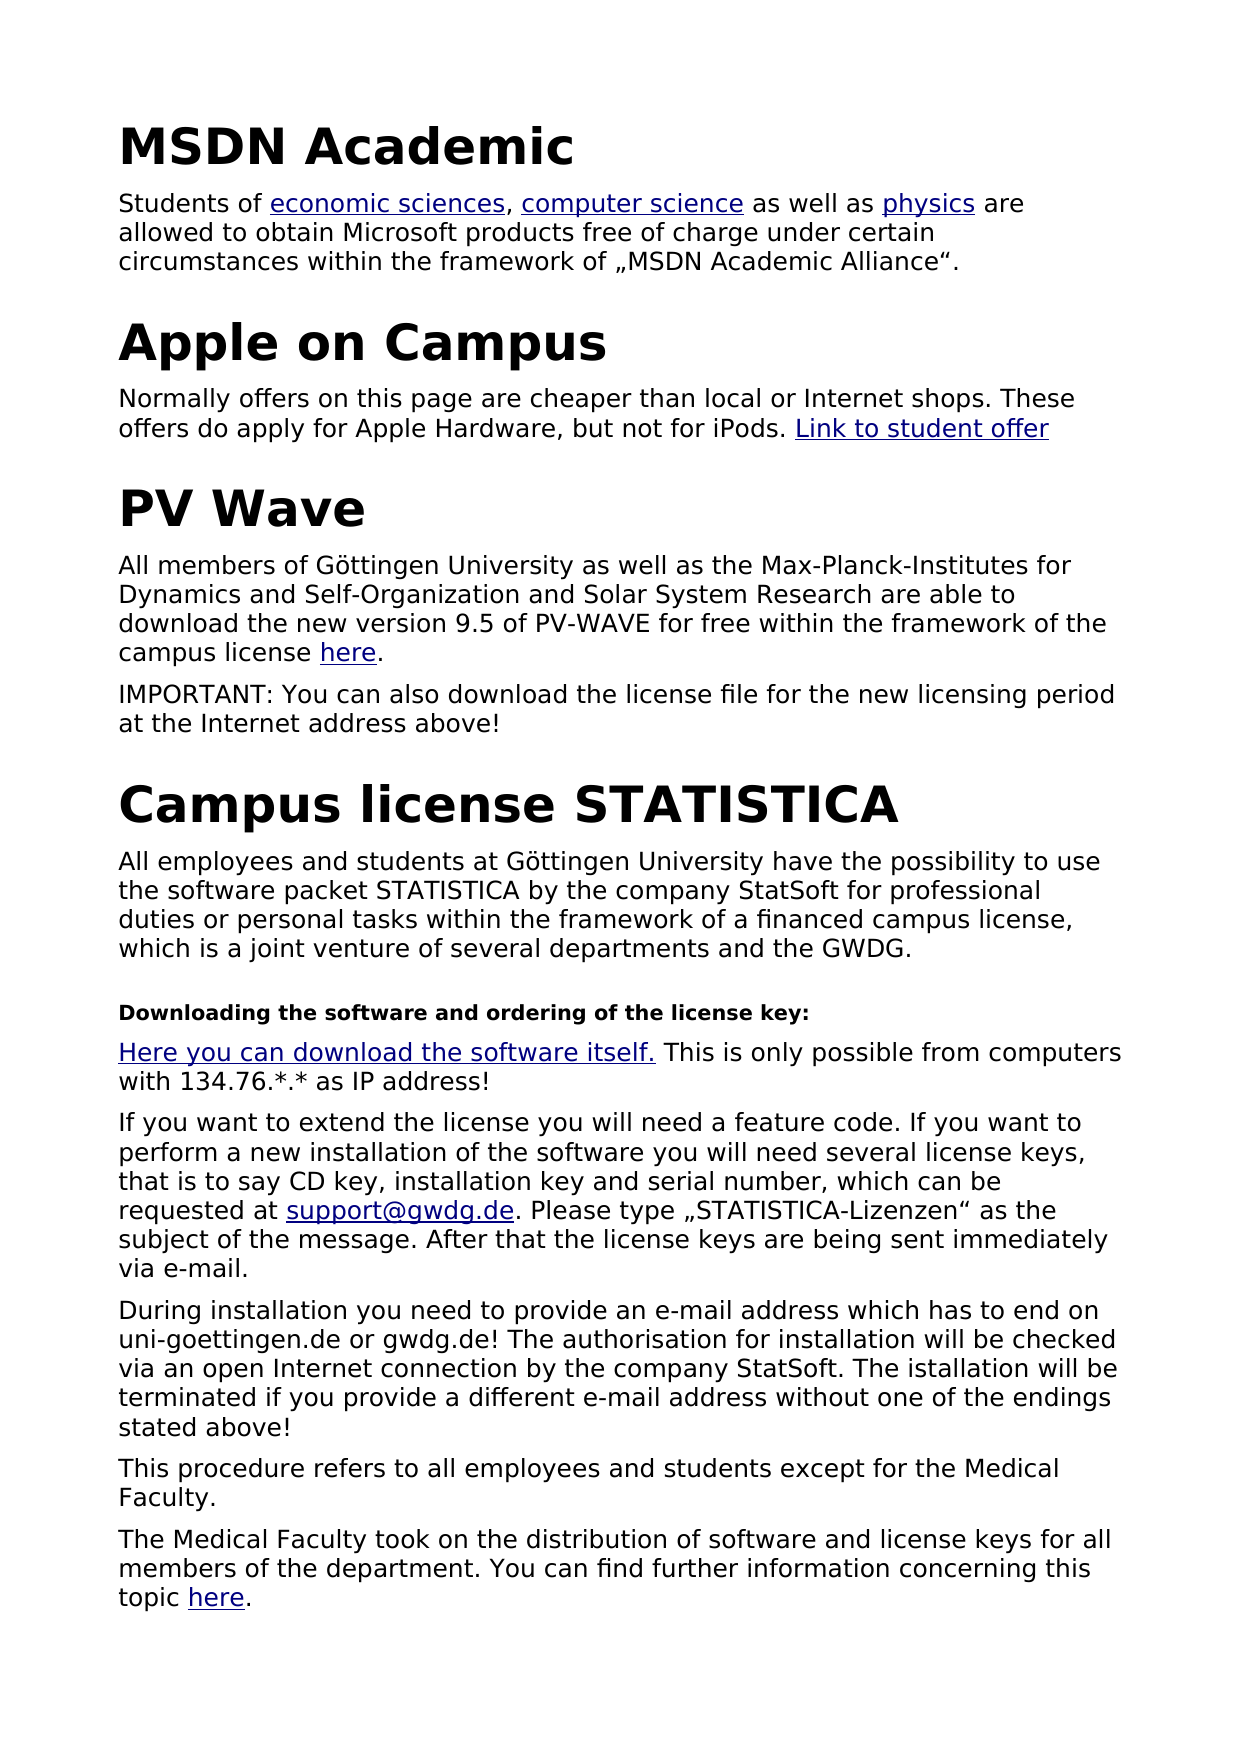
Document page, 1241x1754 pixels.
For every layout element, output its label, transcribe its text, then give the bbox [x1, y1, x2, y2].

text All members of Göttingen University as well as the Max-Planck-Institutes for Dynamics and Self-Organization and Solar System Research are able to download the new version 9.5 of PV-WAVE for free within the framework of the campus license here. [118, 551, 1122, 668]
text Students of economic sciences, computer science as well as physics are allowed to obtain Microsoft products free of charge under certain circumstances within the framework of „MSDN Academic Alliance“. [118, 189, 1122, 276]
text Here you can download the software itself. This is only possible from computers with 134.76.*.* as IP address! [118, 1038, 1122, 1096]
text IMPORTANT: You can also download the license file for the new licensing period at the Internet address above! [118, 680, 1122, 739]
text The Medical Faculty took on the distribution of software and license keys for all members of the department. You can find further information concerning this topic here. [118, 1525, 1122, 1613]
subtitle PV Wave [118, 480, 1122, 539]
text During installation you need to provide an e-mail address which has to end on uni-goettingen.de or gwdg.de! The authorisation for installation will be checked via an open Internet connection by the company StatSoft. The istallation will be terminated if you provide a different e-mail address without one of the endings stated above! [118, 1296, 1122, 1442]
text This procedure refers to all employees and students except for the Medical Faculty. [118, 1454, 1122, 1513]
text All employees and students at Göttingen University have the possibility to use the software packet STATISTICA by the company StatSoft for professional duties or personal tasks within the framework of a financed campus license, which is a joint venture of several departments and the GWDG. [118, 847, 1122, 963]
text If you want to extend the license you will need a feature code. If you want to perform a new installation of the software you will need several license keys, that is to say CD key, installation key and serial number, which can be requested at support@gwdg.de. Please type „STATISTICA-Lizenzen“ as the subject of the message. After that the license keys are being sent immediately via e-mail. [118, 1109, 1122, 1284]
subtitle Downloading the software and ordering of the license key: [118, 1001, 1122, 1025]
subtitle MSDN Academic [118, 118, 1122, 176]
subtitle Apple on Campus [118, 314, 1122, 372]
text Normally offers on this page are cheaper than local or Internet shops. These offers do apply for Apple Hardware, but not for iPods. Link to student offer [118, 384, 1122, 443]
subtitle Campus license STATISTICA [118, 776, 1122, 834]
